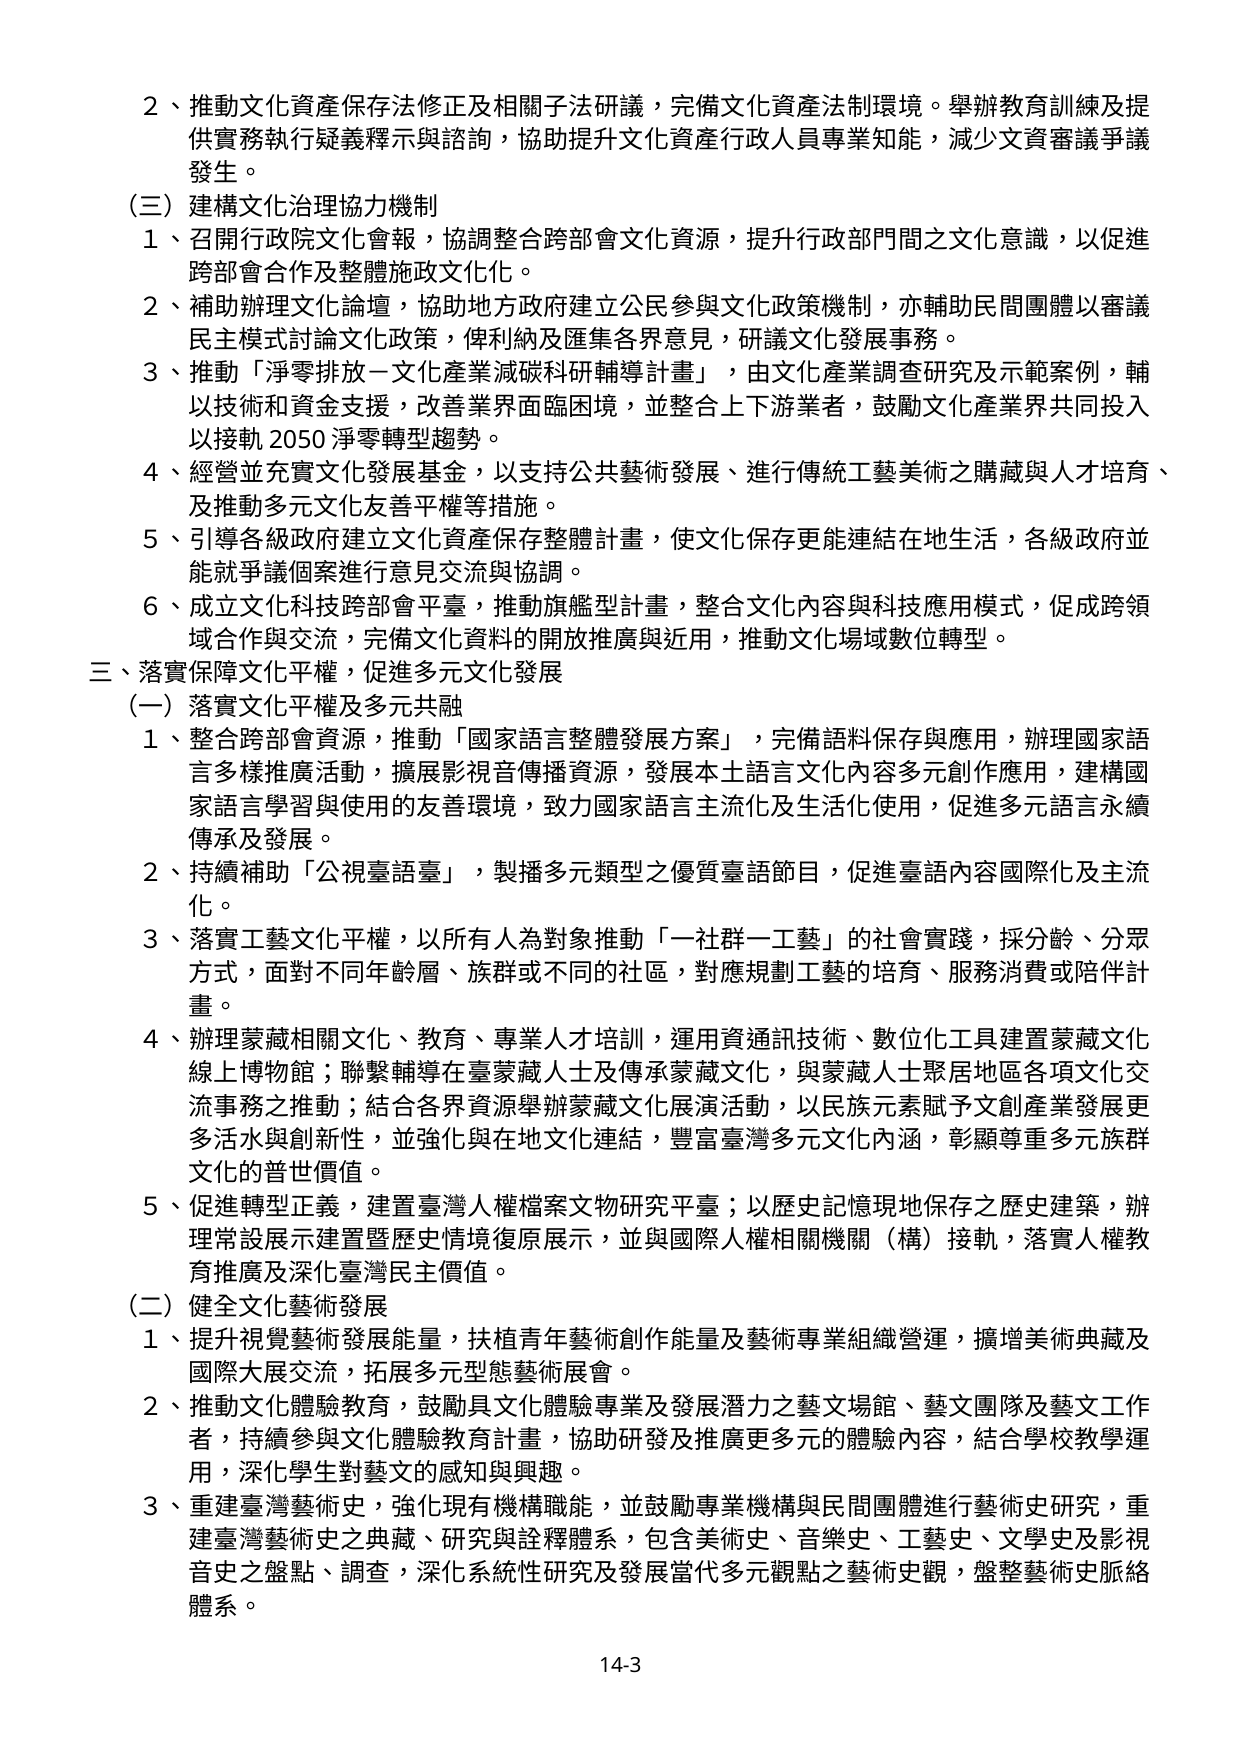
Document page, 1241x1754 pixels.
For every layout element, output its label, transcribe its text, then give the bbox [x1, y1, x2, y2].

text ５、促進轉型正義，建置臺灣人權檔案文物研究平臺；以歷史記憶現地保存之歷史建築，辦理常設展示建置暨歷史情境復原展示，並與國際人權相關機關（構）接軌，落實人權教育推廣及深化臺灣民主價值。 [138, 1188, 1152, 1288]
text （一）落實文化平權及多元共融 [113, 688, 1152, 722]
text ３、落實工藝文化平權，以所有人為對象推動「一社群一工藝」的社會實踐，採分齡、分眾方式，面對不同年齡層、族群或不同的社區，對應規劃工藝的培育、服務消費或陪伴計畫。 [138, 922, 1152, 1022]
text ４、經營並充實文化發展基金，以支持公共藝術發展、進行傳統工藝美術之購藏與人才培育、及推動多元文化友善平權等措施。 [138, 455, 1152, 522]
text ６、成立文化科技跨部會平臺，推動旗艦型計畫，整合文化內容與科技應用模式，促成跨領域合作與交流，完備文化資料的開放推廣與近用，推動文化場域數位轉型。 [138, 588, 1152, 655]
text ２、推動文化資產保存法修正及相關子法研議，完備文化資產法制環境。舉辦教育訓練及提供實務執行疑義釋示與諮詢，協助提升文化資產行政人員專業知能，減少文資審議爭議發生。 [138, 88, 1152, 188]
text ２、持續補助「公視臺語臺」，製播多元類型之優質臺語節目，促進臺語內容國際化及主流化。 [138, 855, 1152, 922]
text ３、重建臺灣藝術史，強化現有機構職能，並鼓勵專業機構與民間團體進行藝術史研究，重建臺灣藝術史之典藏、研究與詮釋體系，包含美術史、音樂史、工藝史、文學史及影視音史之盤點、調查，深化系統性研究及發展當代多元觀點之藝術史觀，盤整藝術史脈絡體系。 [138, 1488, 1152, 1622]
text １、整合跨部會資源，推動「國家語言整體發展方案」，完備語料保存與應用，辦理國家語言多樣推廣活動，擴展影視音傳播資源，發展本土語言文化內容多元創作應用，建構國家語言學習與使用的友善環境，致力國家語言主流化及生活化使用，促進多元語言永續傳承及發展。 [138, 722, 1152, 855]
text ４、辦理蒙藏相關文化、教育、專業人才培訓，運用資通訊技術、數位化工具建置蒙藏文化線上博物館；聯繫輔導在臺蒙藏人士及傳承蒙藏文化，與蒙藏人士聚居地區各項文化交流事務之推動；結合各界資源舉辦蒙藏文化展演活動，以民族元素賦予文創產業發展更多活水與創新性，並強化與在地文化連結，豐富臺灣多元文化內涵，彰顯尊重多元族群文化的普世價值。 [138, 1022, 1152, 1188]
text ２、推動文化體驗教育，鼓勵具文化體驗專業及發展潛力之藝文場館、藝文團隊及藝文工作者，持續參與文化體驗教育計畫，協助研發及推廣更多元的體驗內容，結合學校教學運用，深化學生對藝文的感知與興趣。 [138, 1388, 1152, 1488]
text １、召開行政院文化會報，協調整合跨部會文化資源，提升行政部門間之文化意識，以促進跨部會合作及整體施政文化化。 [138, 222, 1152, 288]
text （三）建構文化治理協力機制 [113, 188, 1152, 222]
text （二）健全文化藝術發展 [113, 1288, 1152, 1322]
text 三、落實保障文化平權，促進多元文化發展 [88, 655, 1152, 688]
text １、提升視覺藝術發展能量，扶植青年藝術創作能量及藝術專業組織營運，擴增美術典藏及國際大展交流，拓展多元型態藝術展會。 [138, 1322, 1152, 1388]
text ２、補助辦理文化論壇，協助地方政府建立公民參與文化政策機制，亦輔助民間團體以審議民主模式討論文化政策，俾利納及匯集各界意見，研議文化發展事務。 [138, 288, 1152, 355]
text ５、引導各級政府建立文化資產保存整體計畫，使文化保存更能連結在地生活，各級政府並能就爭議個案進行意見交流與協調。 [138, 522, 1152, 588]
text ３、推動「淨零排放－文化產業減碳科研輔導計畫」，由文化產業調查研究及示範案例，輔以技術和資金支援，改善業界面臨困境，並整合上下游業者，鼓勵文化產業界共同投入以接軌2050淨零轉型趨勢。 [138, 355, 1152, 455]
